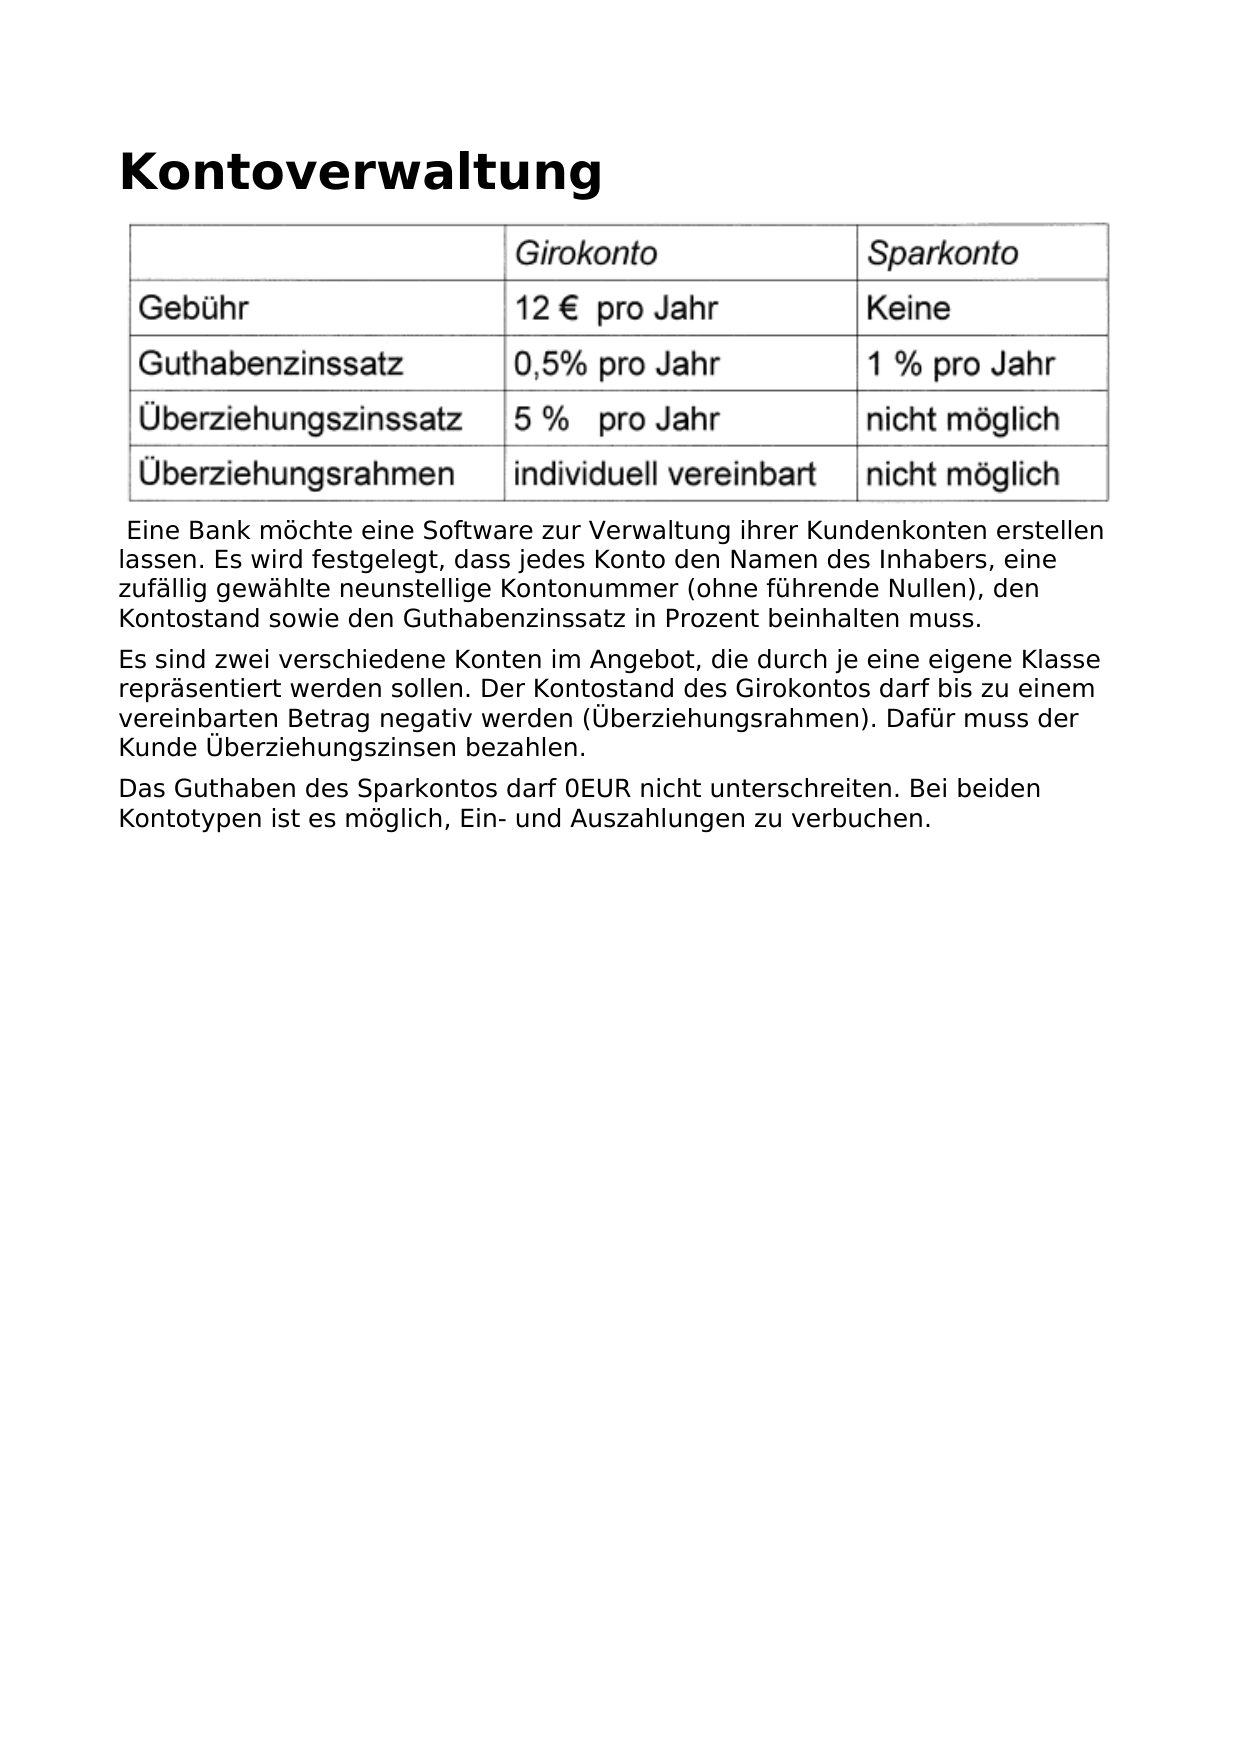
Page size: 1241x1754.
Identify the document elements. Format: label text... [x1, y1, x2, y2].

text Das Guthaben des Sparkontos darf 0EUR nicht unterschreiten. Bei beiden Kontotypen ist es möglich, Ein- und Auszahlungen zu verbuchen. [118, 775, 1122, 833]
text Es sind zwei verschiedene Konten im Angebot, die durch je eine eigene Klasse repräsentiert werden sollen. Der Kontostand des Girokontos darf bis zu einem vereinbarten Betrag negativ werden (Überziehungsrahmen). Dafür muss der Kunde Überziehungszinsen bezahlen. [118, 646, 1122, 762]
text Eine Bank möchte eine Software zur Verwaltung ihrer Kundenkonten erstellen lassen. Es wird festgelegt, dass jedes Konto den Namen des Inhabers, eine zufällig gewählte neunstellige Kontonummer (ohne führende Nullen), den Kontostand sowie den Guthabenzinssatz in Prozent beinhalten muss. [118, 517, 1122, 633]
subtitle Kontoverwaltung [118, 143, 1122, 201]
picture [118, 213, 1123, 517]
